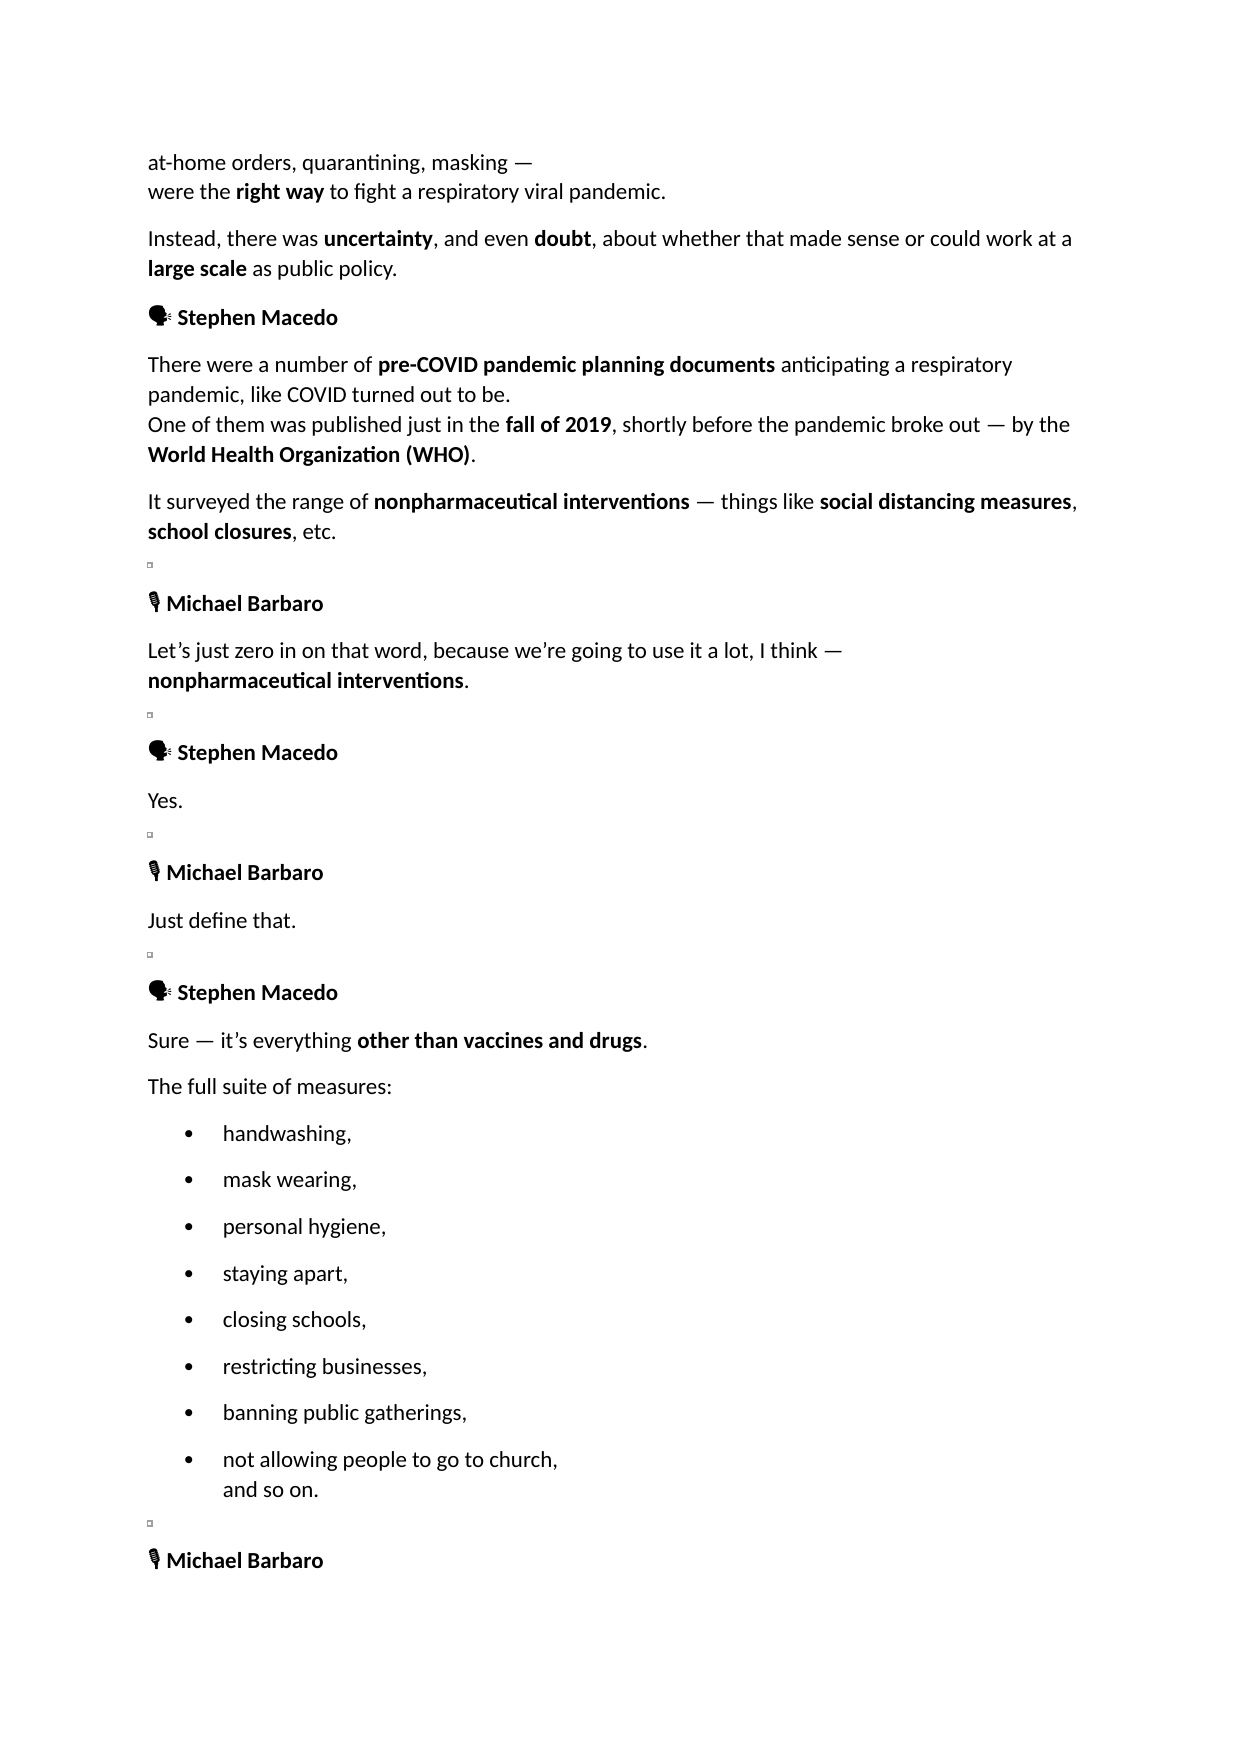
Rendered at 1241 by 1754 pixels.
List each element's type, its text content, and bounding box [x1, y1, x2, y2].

list mask wearing, [185, 1166, 1093, 1193]
text Instead, there was uncertainty, and even doubt, about whether that made sense or could work at a large scale as public policy. [148, 224, 1093, 282]
list handwashing, [185, 1119, 1093, 1147]
text The full suite of measures: [148, 1072, 1093, 1100]
list closing schools, [185, 1305, 1093, 1333]
text Let’s just zero in on that word, because we’re going to use it a lot, I think — nonpharmaceutical interventions. [148, 637, 1093, 694]
text 🎙️ Michael Barbaro [148, 856, 1093, 887]
list staying apart, [185, 1259, 1093, 1287]
list banning public gatherings, [185, 1398, 1093, 1426]
text It surveyed the range of nonpharmaceutical interventions — things like social distancing measures, school closures, etc. [148, 487, 1093, 545]
text Sure — it’s everything other than vaccines and drugs. [148, 1026, 1093, 1054]
text 🗣️ Stephen Macedo [148, 736, 1093, 767]
list restricting businesses, [185, 1352, 1093, 1380]
text at-home orders, quarantining, masking — were the right way to fight a respiratory viral pandemic. [148, 148, 1093, 206]
list personal hygiene, [185, 1212, 1093, 1240]
text 🗣️ Stephen Macedo [148, 976, 1093, 1007]
text There were a number of pre-COVID pandemic planning documents anticipating a respiratory pandemic, like COVID turned out to be. One of them was published just in the fall of 2019, shortly before the pandemic broke out — by the World Health Organization (WHO). [148, 351, 1093, 468]
text 🎙️ Michael Barbaro [148, 1544, 1093, 1576]
text 🎙️ Michael Barbaro [148, 586, 1093, 618]
text Yes. [148, 786, 1093, 814]
text 🗣️ Stephen Macedo [148, 301, 1093, 332]
text Just define that. [148, 906, 1093, 934]
list not allowing people to go to church, and so on. [185, 1445, 1093, 1503]
